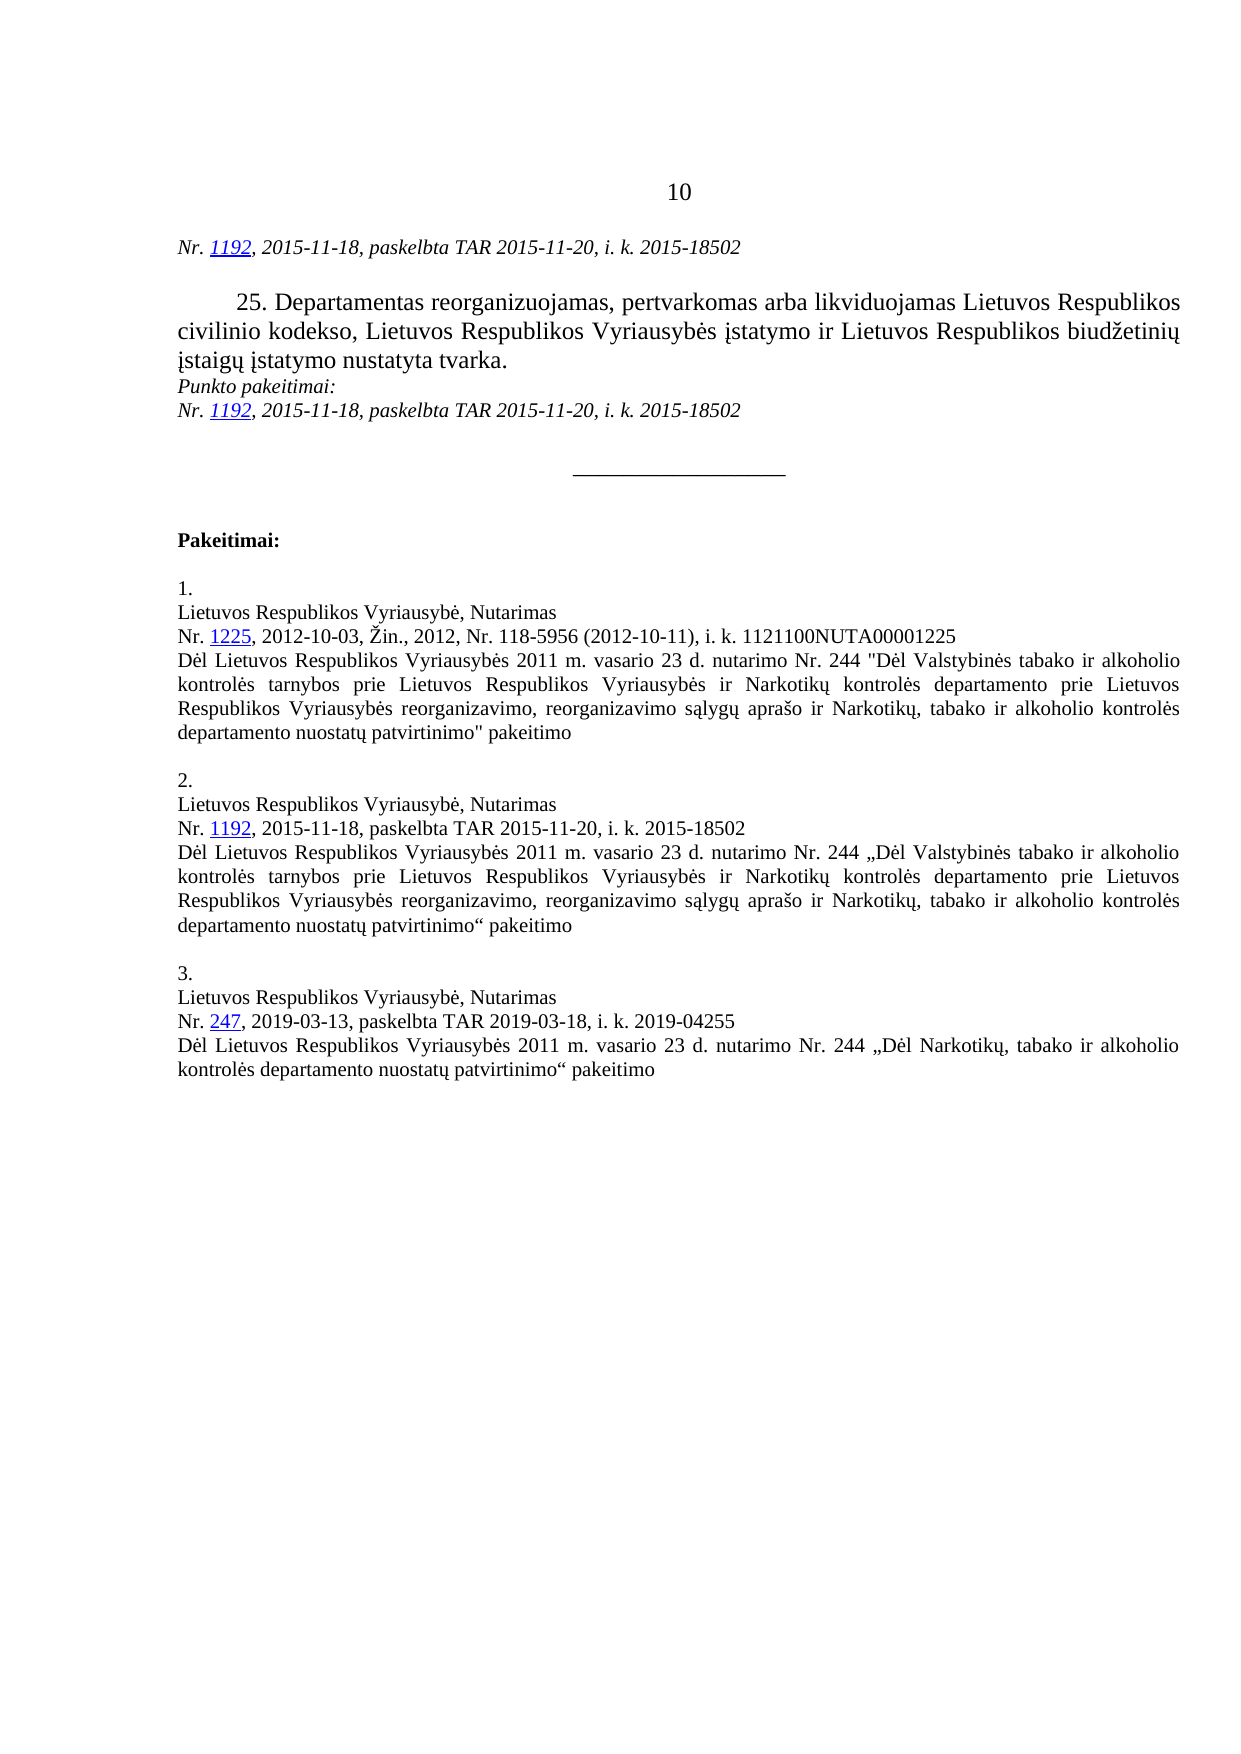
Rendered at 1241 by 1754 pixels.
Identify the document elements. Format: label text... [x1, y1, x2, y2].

text Pakeitimai: [177, 527, 1181, 552]
text _________________ [177, 451, 1181, 479]
text 2. [177, 768, 1181, 792]
text Lietuvos Respublikos Vyriausybė, Nutarimas [177, 600, 1181, 624]
text Nr. 1225, 2012-10-03, Žin., 2012, Nr. 118-5956 (2012-10-11), i. k. 1121100NUTA00001225 [177, 624, 1181, 648]
text Lietuvos Respublikos Vyriausybė, Nutarimas [177, 985, 1181, 1009]
text Lietuvos Respublikos Vyriausybė, Nutarimas [177, 792, 1181, 816]
text Punkto pakeitimai: [177, 374, 1181, 398]
text Nr. 1192, 2015-11-18, paskelbta TAR 2015-11-20, i. k. 2015-18502 [177, 235, 1181, 259]
text Nr. 1192, 2015-11-18, paskelbta TAR 2015-11-20, i. k. 2015-18502 [177, 816, 1181, 840]
text Dėl Lietuvos Respublikos Vyriausybės 2011 m. vasario 23 d. nutarimo Nr. 244 „Dėl Valstybinės tabako ir alkoholio kontrolės tarnybos prie Lietuvos Respublikos Vyriausybės ir Narkotikų kontrolės departamento prie Lietuvos Respublikos Vyriausybės reorganizavimo, reorganizavimo sąlygų aprašo ir Narkotikų, tabako ir alkoholio kontrolės departamento nuostatų patvirtinimo“ pakeitimo [177, 840, 1181, 937]
text Dėl Lietuvos Respublikos Vyriausybės 2011 m. vasario 23 d. nutarimo Nr. 244 „Dėl Narkotikų, tabako ir alkoholio kontrolės departamento nuostatų patvirtinimo“ pakeitimo [177, 1033, 1181, 1081]
text 1. [177, 576, 1181, 600]
text Nr. 1192, 2015-11-18, paskelbta TAR 2015-11-20, i. k. 2015-18502 [177, 398, 1181, 422]
text Dėl Lietuvos Respublikos Vyriausybės 2011 m. vasario 23 d. nutarimo Nr. 244 "Dėl Valstybinės tabako ir alkoholio kontrolės tarnybos prie Lietuvos Respublikos Vyriausybės ir Narkotikų kontrolės departamento prie Lietuvos Respublikos Vyriausybės reorganizavimo, reorganizavimo sąlygų aprašo ir Narkotikų, tabako ir alkoholio kontrolės departamento nuostatų patvirtinimo" pakeitimo [177, 648, 1181, 744]
text 3. [177, 961, 1181, 985]
text 25. Departamentas reorganizuojamas, pertvarkomas arba likviduojamas Lietuvos Respublikos civilinio kodekso, Lietuvos Respublikos Vyriausybės įstatymo ir Lietuvos Respublikos biudžetinių įstaigų įstatymo nustatyta tvarka. [177, 287, 1181, 374]
text Nr. 247, 2019-03-13, paskelbta TAR 2019-03-18, i. k. 2019-04255 [177, 1009, 1181, 1033]
